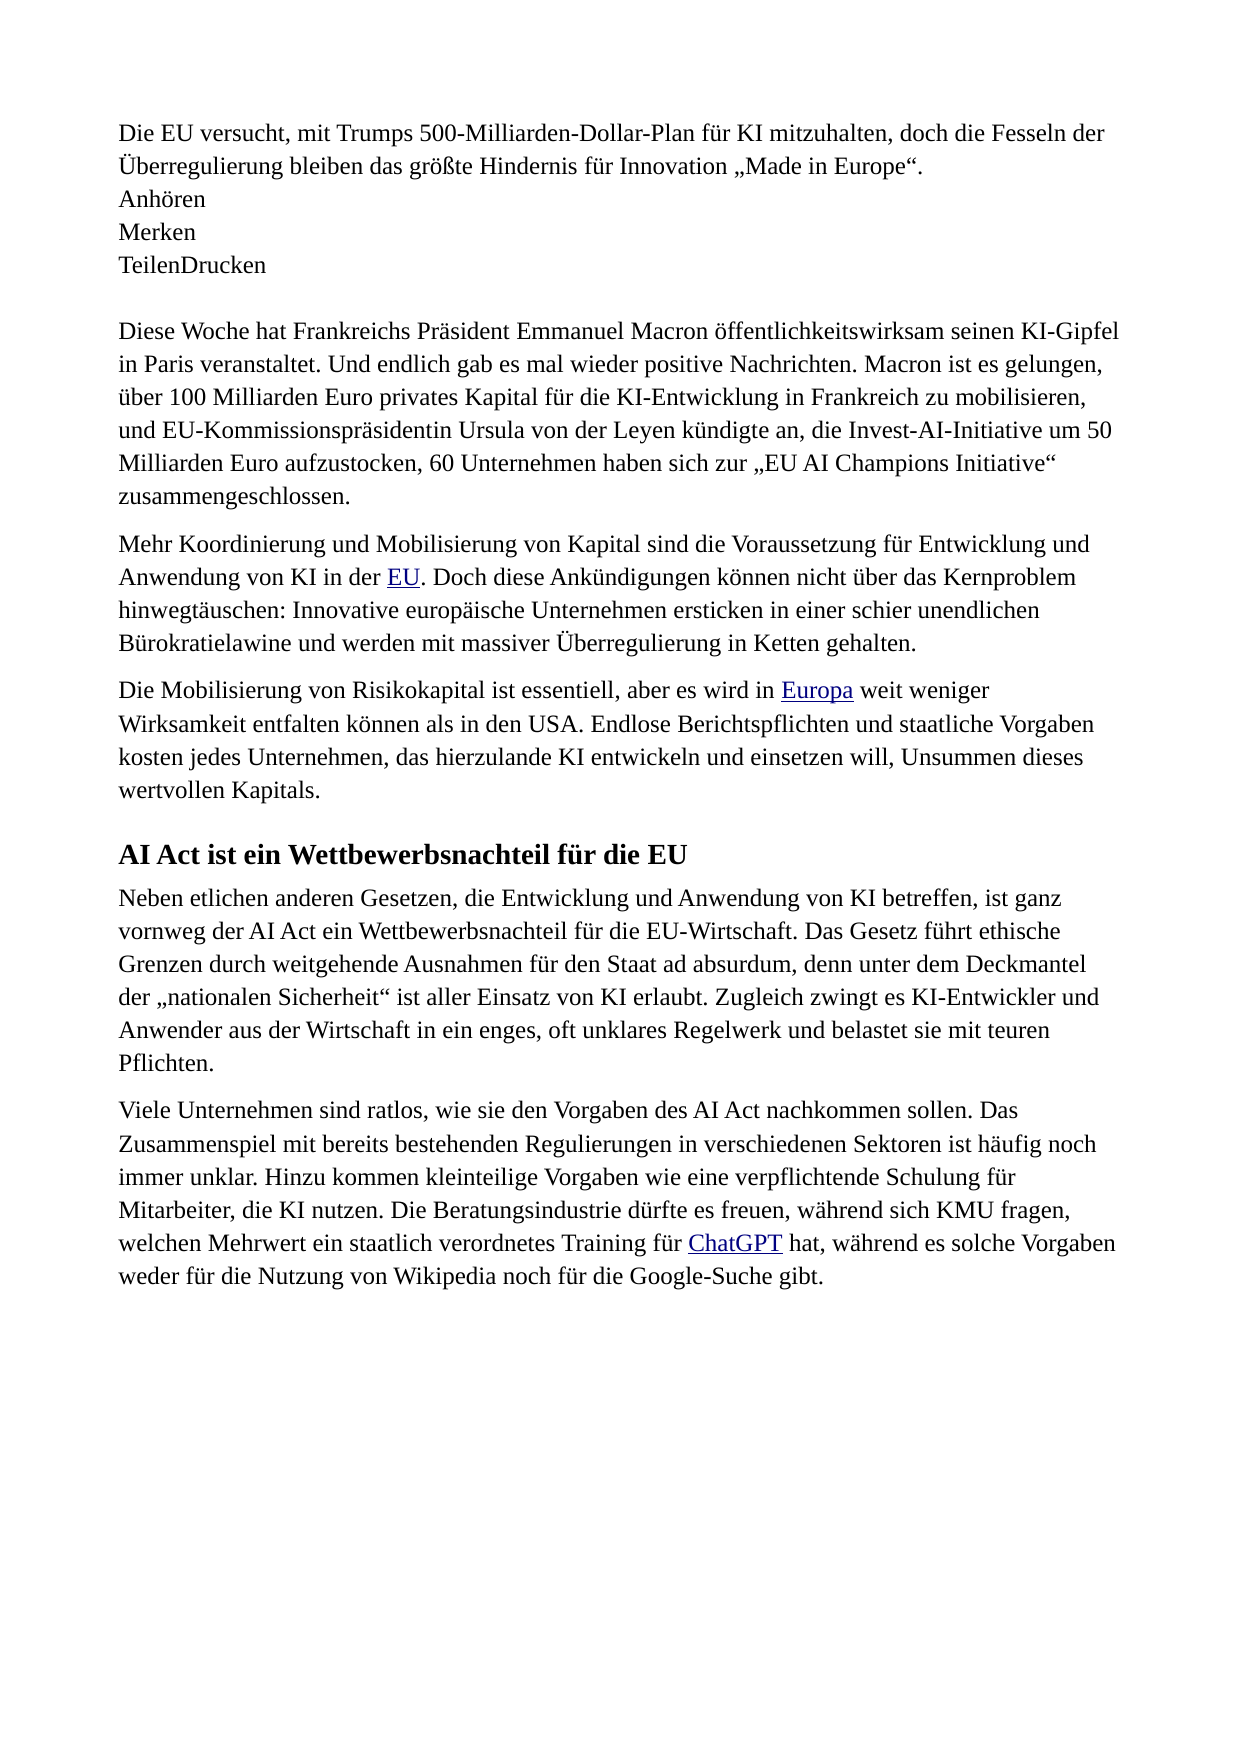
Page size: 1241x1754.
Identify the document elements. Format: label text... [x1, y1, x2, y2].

text Diese Woche hat Frankreichs Präsident Emmanuel Macron öffentlichkeitswirksam seinen KI-Gipfel in Paris veranstaltet. Und endlich gab es mal wieder positive Nachrichten. Macron ist es gelungen, über 100 Milliarden Euro privates Kapital für die KI-Entwicklung in Frankreich zu mobilisieren, und EU-Kommissionspräsidentin Ursula von der Leyen kündigte an, die Invest-AI-Initiative um 50 Milliarden Euro aufzustocken, 60 Unternehmen haben sich zur „EU AI Champions Initiative“ zusammengeschlossen. [118, 316, 1122, 510]
text Neben etlichen anderen Gesetzen, die Entwicklung und Anwendung von KI betreffen, ist ganz vornweg der AI Act ein Wettbewerbsnachteil für die EU-Wirtschaft. Das Gesetz führt ethische Grenzen durch weitgehende Ausnahmen für den Staat ad absurdum, denn unter dem Deckmantel der „nationalen Sicherheit“ ist aller Einsatz von KI erlaubt. Zugleich zwingt es KI-Entwickler und Anwender aus der Wirtschaft in ein enges, oft unklares Regelwerk und belastet sie mit teuren Pflichten. [118, 883, 1122, 1077]
text TeilenDrucken [118, 250, 1122, 279]
text Viele Unternehmen sind ratlos, wie sie den Vorgaben des AI Act nachkommen sollen. Das Zusammenspiel mit bereits bestehenden Regulierungen in verschiedenen Sektoren ist häufig noch immer unklar. Hinzu kommen kleinteilige Vorgaben wie eine verpflichtende Schulung für Mitarbeiter, die KI nutzen. Die Beratungsindustrie dürfte es freuen, während sich KMU fragen, welchen Mehrwert ein staatlich verordnetes Training für ChatGPT hat, während es solche Vorgaben weder für die Nutzung von Wikipedia noch für die Google-Suche gibt. [118, 1096, 1122, 1289]
subtitle AI Act ist ein Wettbewerbsnachteil für die EU [118, 837, 1122, 870]
text Die EU versucht, mit Trumps 500-Milliarden-Dollar-Plan für KI mitzuhalten, doch die Fesseln der Überregulierung bleiben das größte Hindernis für Innovation „Made in Europe“. [118, 118, 1122, 180]
text Merken [118, 217, 1122, 246]
text Mehr Koordinierung und Mobilisierung von Kapital sind die Voraussetzung für Entwicklung und Anwendung von KI in der EU. Doch diese Ankündigungen können nicht über das Kernproblem hinwegtäuschen: Innovative europäische Unternehmen ersticken in einer schier unendlichen Bürokratielawine und werden mit massiver Überregulierung in Ketten gehalten. [118, 529, 1122, 657]
text Die Mobilisierung von Risikokapital ist essentiell, aber es wird in Europa weit weniger Wirksamkeit entfalten können als in den USA. Endlose Berichtspflichten und staatliche Vorgaben kosten jedes Unternehmen, das hierzulande KI entwickeln und einsetzen will, Unsummen dieses wertvollen Kapitals. [118, 676, 1122, 803]
text Anhören [118, 184, 1122, 213]
